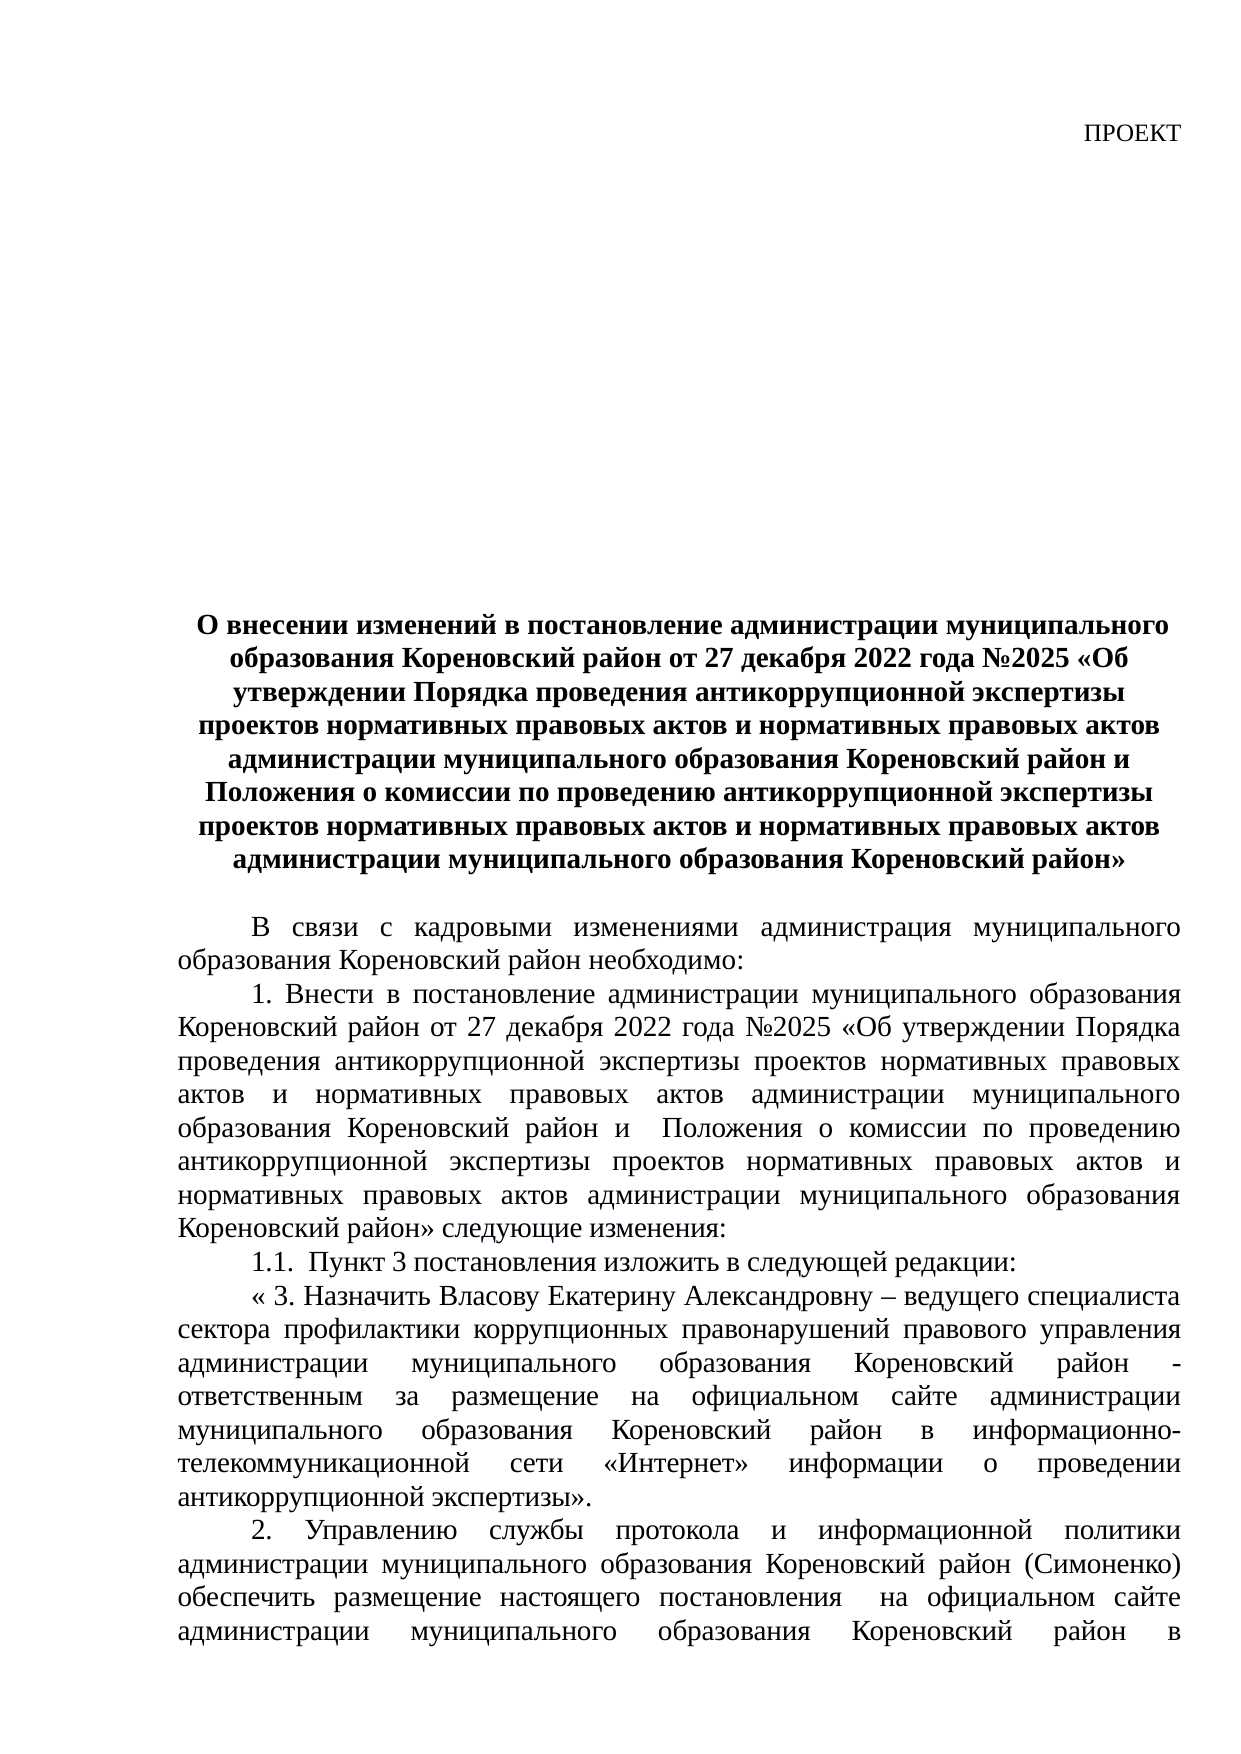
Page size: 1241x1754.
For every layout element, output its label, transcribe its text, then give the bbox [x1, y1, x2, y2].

text ПРОЕКТ [177, 118, 1181, 147]
text 1.1. Пункт 3 постановления изложить в следующей редакции: [177, 1244, 1181, 1278]
text « 3. Назначить Власову Екатерину Александровну – ведущего специалиста сектора профилактики коррупционных правонарушений правового управления администрации муниципального образования Кореновский район - ответственным за размещение на официальном сайте администрации муниципального образования Кореновский район в информационно-телекоммуникационной сети «Интернет» информации о проведении антикоррупционной экспертизы». [177, 1278, 1181, 1512]
text 1. Внести в постановление администрации муниципального образования Кореновский район от 27 декабря 2022 года №2025 «Об утверждении Порядка проведения антикоррупционной экспертизы проектов нормативных правовых актов и нормативных правовых актов администрации муниципального образования Кореновский район и Положения о комиссии по проведению антикоррупционной экспертизы проектов нормативных правовых актов и нормативных правовых актов администрации муниципального образования Кореновский район» следующие изменения: [177, 976, 1181, 1244]
text В связи с кадровыми изменениями администрация муниципального образования Кореновский район необходимо: [177, 909, 1181, 976]
text О внесении изменений в постановление администрации муниципального образования Кореновский район от 27 декабря 2022 года №2025 «Об утверждении Порядка проведения антикоррупционной экспертизы проектов нормативных правовых актов и нормативных правовых актов администрации муниципального образования Кореновский район и Положения о комиссии по проведению антикоррупционной экспертизы проектов нормативных правовых актов и нормативных правовых актов администрации муниципального образования Кореновский район» [177, 607, 1181, 875]
text 2. Управлению службы протокола и информационной политики администрации муниципального образования Кореновский район (Симоненко) обеспечить размещение настоящего постановления на официальном сайте администрации муниципального образования Кореновский район в [177, 1512, 1181, 1647]
